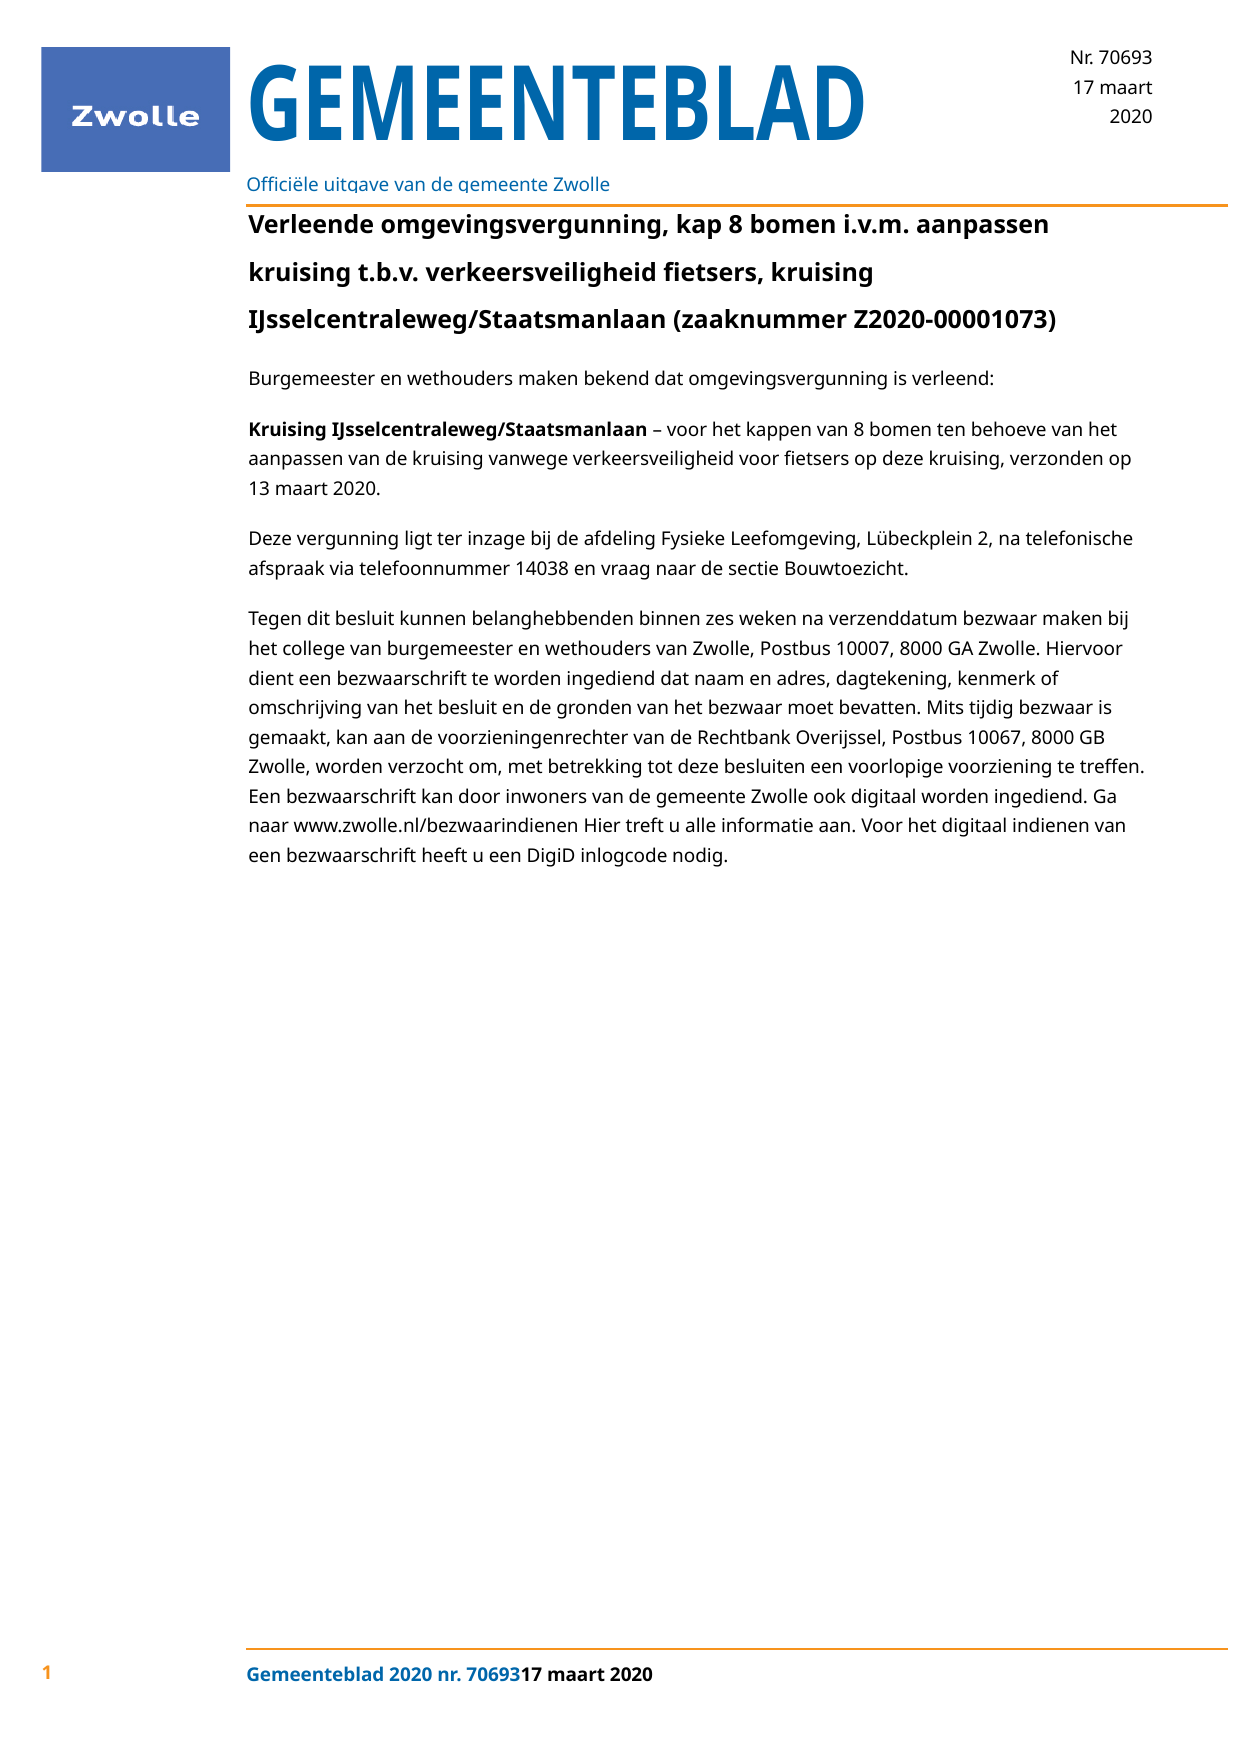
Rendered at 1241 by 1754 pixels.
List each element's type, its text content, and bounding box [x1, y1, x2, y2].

text Verleende omgevingsvergunning, kap 8 bomen i.v.m. aanpassen kruising t.b.v. verkeersveiligheid fietsers, kruising IJsselcentraleweg/Staatsmanlaan (zaaknummer Z2020-00001073) [248, 207, 1152, 336]
text Kruising IJsselcentraleweg/Staatsmanlaan – voor het kappen van 8 bomen ten behoeve van het aanpassen van de kruising vanwege verkeersveiligheid voor fietsers op deze kruising, verzonden op 13 maart 2020. [248, 416, 1152, 501]
text Tegen dit besluit kunnen belanghebbenden binnen zes weken na verzenddatum bezwaar maken bij het college van burgemeester en wethouders van Zwolle, Postbus 10007, 8000 GA Zwolle. Hiervoor dient een bezwaarschrift te worden ingediend dat naam en adres, dagtekening, kenmerk of omschrijving van het besluit en de gronden van het bezwaar moet bevatten. Mits tijdig bezwaar is gemaakt, kan aan de voorzieningenrechter van de Rechtbank Overijssel, Postbus 10067, 8000 GB Zwolle, worden verzocht om, met betrekking tot deze besluiten een voorlopige voorziening te treffen. Een bezwaarschrift kan door inwoners van de gemeente Zwolle ook digitaal worden ingediend. Ga naar www.zwolle.nl/bezwaarindienen Hier treft u alle informatie aan. Voor het digitaal indienen van een bezwaarschrift heeft u een DigiD inlogcode nodig. [248, 606, 1152, 868]
picture [41, 47, 231, 172]
text Burgemeester en wethouders maken bekend dat omgevingsvergunning is verleend: [248, 366, 1152, 391]
text Deze vergunning ligt ter inzage bij de afdeling Fysieke Leefomgeving, Lübeckplein 2, na telefonische afspraak via telefoonnummer 14038 en vraag naar de sectie Bouwtoezicht. [248, 526, 1152, 581]
